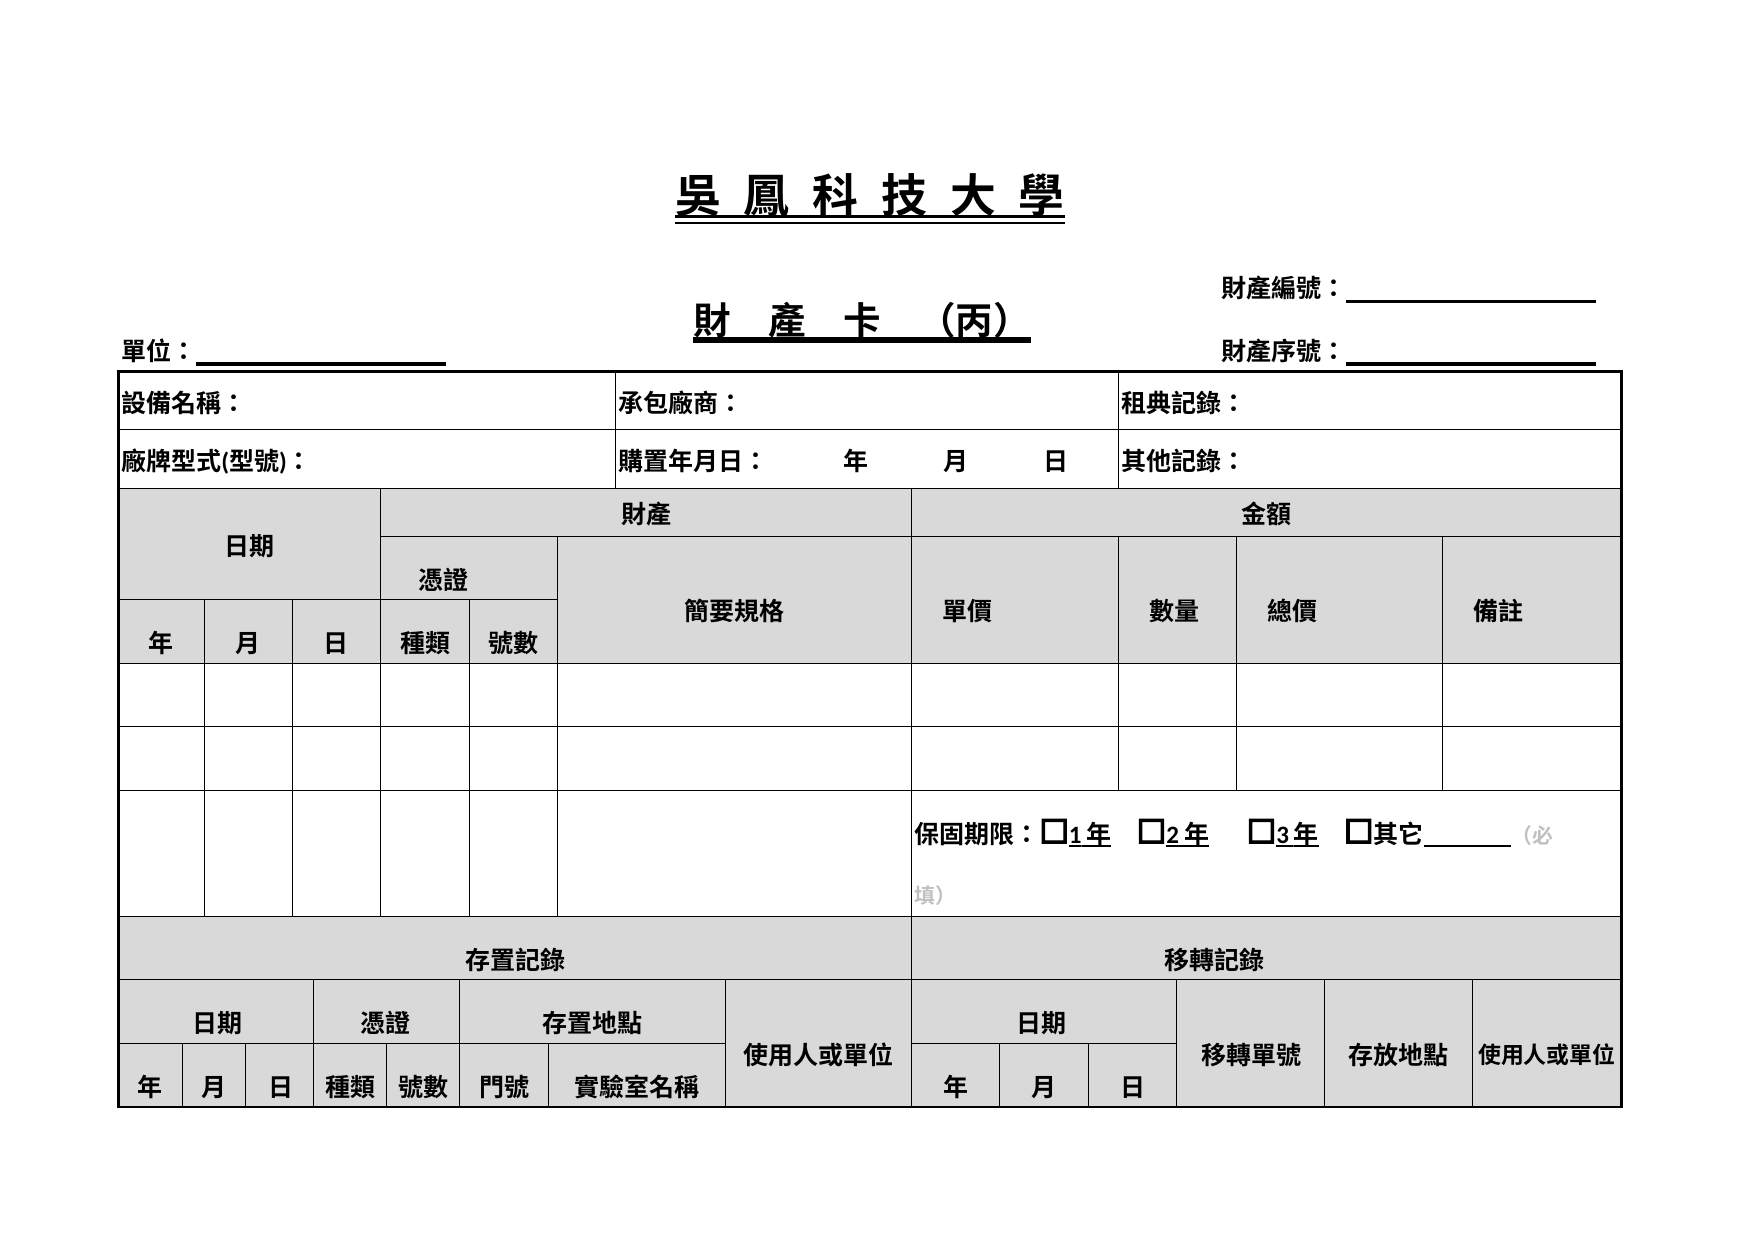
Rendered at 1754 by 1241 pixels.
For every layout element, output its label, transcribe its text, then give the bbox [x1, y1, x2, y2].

table_cell 存放地點 [1325, 980, 1472, 1106]
table_cell 年 [120, 600, 204, 663]
table_cell [1443, 664, 1620, 726]
table_cell [470, 727, 557, 790]
table_cell 實驗室名稱 [549, 1044, 725, 1106]
table_cell 日 [293, 600, 380, 663]
table_cell 其他記錄： [1119, 430, 1620, 488]
table_cell 使用人或單位 [1473, 980, 1620, 1106]
table_header 吳 鳳 科 技 大 學 [118, 120, 1621, 245]
table_cell 月 [205, 600, 292, 663]
table_cell 日 [1089, 1044, 1176, 1106]
table_cell 存置記錄 [120, 917, 911, 979]
table_cell 財產 [381, 489, 911, 536]
table_cell 購置年月日： 年 月 日 [616, 430, 1118, 488]
table_cell [558, 791, 911, 916]
table_cell 日期 [120, 489, 380, 599]
table_cell 存置地點 [460, 980, 725, 1043]
table_cell 備註 [1443, 537, 1620, 663]
table_cell [470, 791, 557, 916]
table_cell 憑證 [314, 980, 459, 1043]
table_cell [470, 664, 557, 726]
table_cell 日期 [912, 980, 1176, 1043]
table_cell [120, 664, 204, 726]
table_cell [381, 791, 469, 916]
table_cell 年 [120, 1044, 182, 1106]
table_cell 簡要規格 [558, 537, 911, 663]
table_cell [120, 791, 204, 916]
table_cell [558, 664, 911, 726]
table_cell 種類 [314, 1044, 386, 1106]
table_cell 門號 [460, 1044, 548, 1106]
table_cell [205, 727, 292, 790]
table_cell 設備名稱： [120, 373, 615, 429]
table_cell [293, 727, 380, 790]
table_cell [120, 727, 204, 790]
table_cell [1237, 664, 1442, 726]
table_cell [1237, 727, 1442, 790]
table_cell [558, 727, 911, 790]
table_cell 財 產 卡 （丙） [615, 245, 1118, 370]
table_cell 保固期限：1年 2年 3年 其它 （必填） [912, 791, 1620, 916]
table_cell [381, 664, 469, 726]
table_cell 號數 [470, 600, 557, 663]
table_cell 移轉記錄 [912, 917, 1620, 979]
table_cell [912, 727, 1118, 790]
table_cell [205, 791, 292, 916]
table_cell 移轉單號 [1177, 980, 1324, 1106]
table_cell 總價 [1237, 537, 1442, 663]
table_cell 單位： [118, 245, 615, 370]
table_cell [1119, 664, 1236, 726]
table_cell [293, 791, 380, 916]
table_cell [1443, 727, 1620, 790]
table_cell 使用人或單位 [726, 980, 911, 1106]
table_cell [293, 664, 380, 726]
table_cell 金額 [912, 489, 1620, 536]
table_cell 數量 [1119, 537, 1236, 663]
table_cell [205, 664, 292, 726]
table_cell 月 [1000, 1044, 1088, 1106]
table_cell [912, 664, 1118, 726]
table_cell 號數 [387, 1044, 459, 1106]
table_cell 月 [183, 1044, 245, 1106]
table_cell 承包廠商： [616, 373, 1118, 429]
table_cell 日期 [120, 980, 313, 1043]
table_cell 日 [246, 1044, 313, 1106]
table_cell 廠牌型式(型號)： [120, 430, 615, 488]
table_cell 憑證 [381, 537, 557, 599]
table_cell 租典記錄： [1119, 373, 1620, 429]
table_cell 財產編號： 財產序號： [1118, 245, 1621, 370]
table_cell 種類 [381, 600, 469, 663]
table_cell 年 [912, 1044, 999, 1106]
table_cell [381, 727, 469, 790]
table_cell 單價 [912, 537, 1118, 663]
table_cell [1119, 727, 1236, 790]
